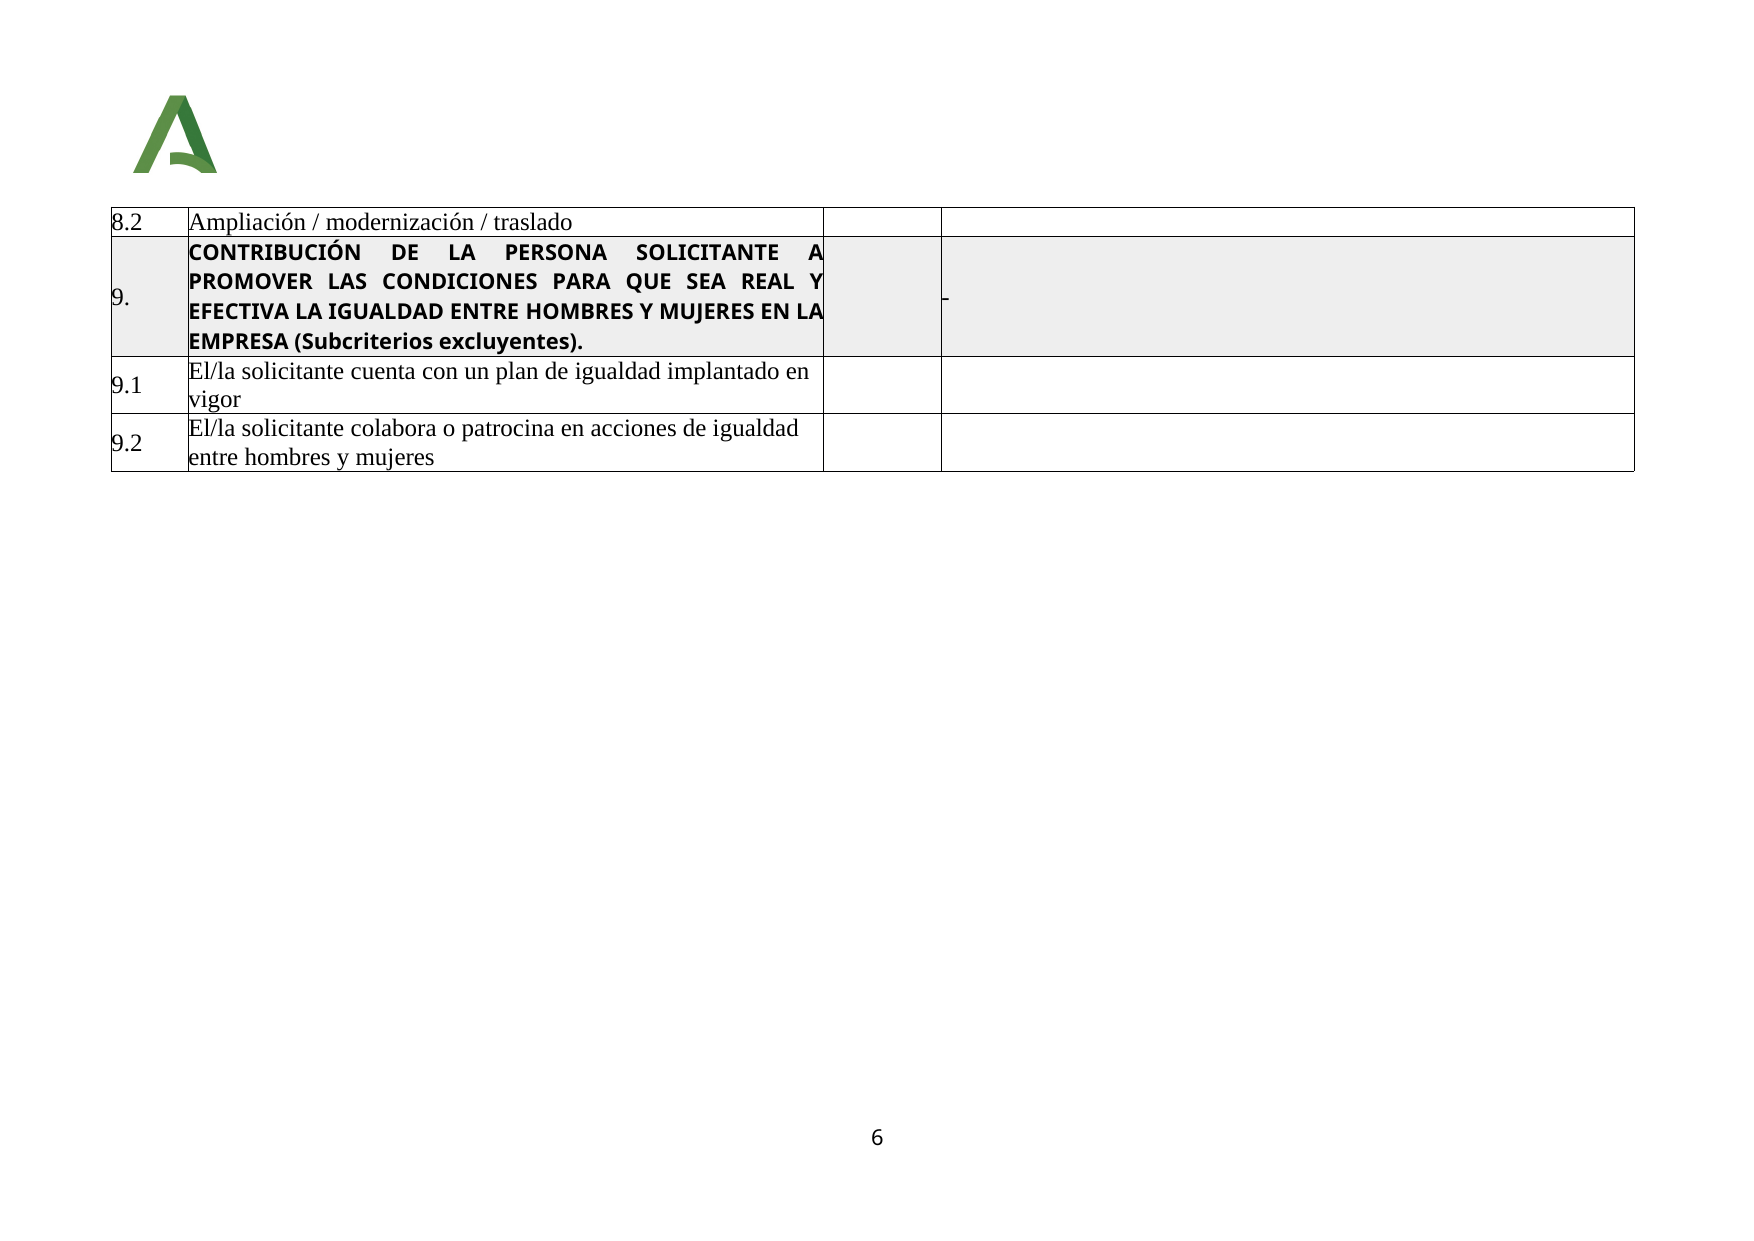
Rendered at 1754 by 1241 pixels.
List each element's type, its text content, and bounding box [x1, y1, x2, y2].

table_cell 9.1 [112, 357, 188, 413]
table_cell [824, 237, 941, 356]
picture [128, 90, 222, 178]
table_cell [824, 414, 941, 471]
table_cell 8.2 [112, 208, 188, 236]
table_cell CONTRIBUCIÓN DE LA PERSONA SOLICITANTE A PROMOVER LAS CONDICIONES PARA QUE SEA REAL Y EFECTIVA LA IGUALDAD ENTRE HOMBRES Y MUJERES EN LA EMPRESA (Subcriterios excluyentes). [189, 237, 823, 356]
table_cell El/la solicitante cuenta con un plan de igualdad implantado en vigor [189, 357, 823, 413]
table_cell Ampliación / modernización / traslado [189, 208, 823, 236]
table_cell El/la solicitante colabora o patrocina en acciones de igualdad entre hombres y mujeres [189, 414, 823, 471]
table_cell [824, 357, 941, 413]
table_cell - [942, 237, 1634, 356]
table_cell 9.2 [112, 414, 188, 471]
table_cell [942, 414, 1634, 471]
table_cell [824, 208, 941, 236]
table_cell 9. [112, 237, 188, 356]
table_cell [942, 357, 1634, 413]
table_cell [942, 208, 1634, 236]
